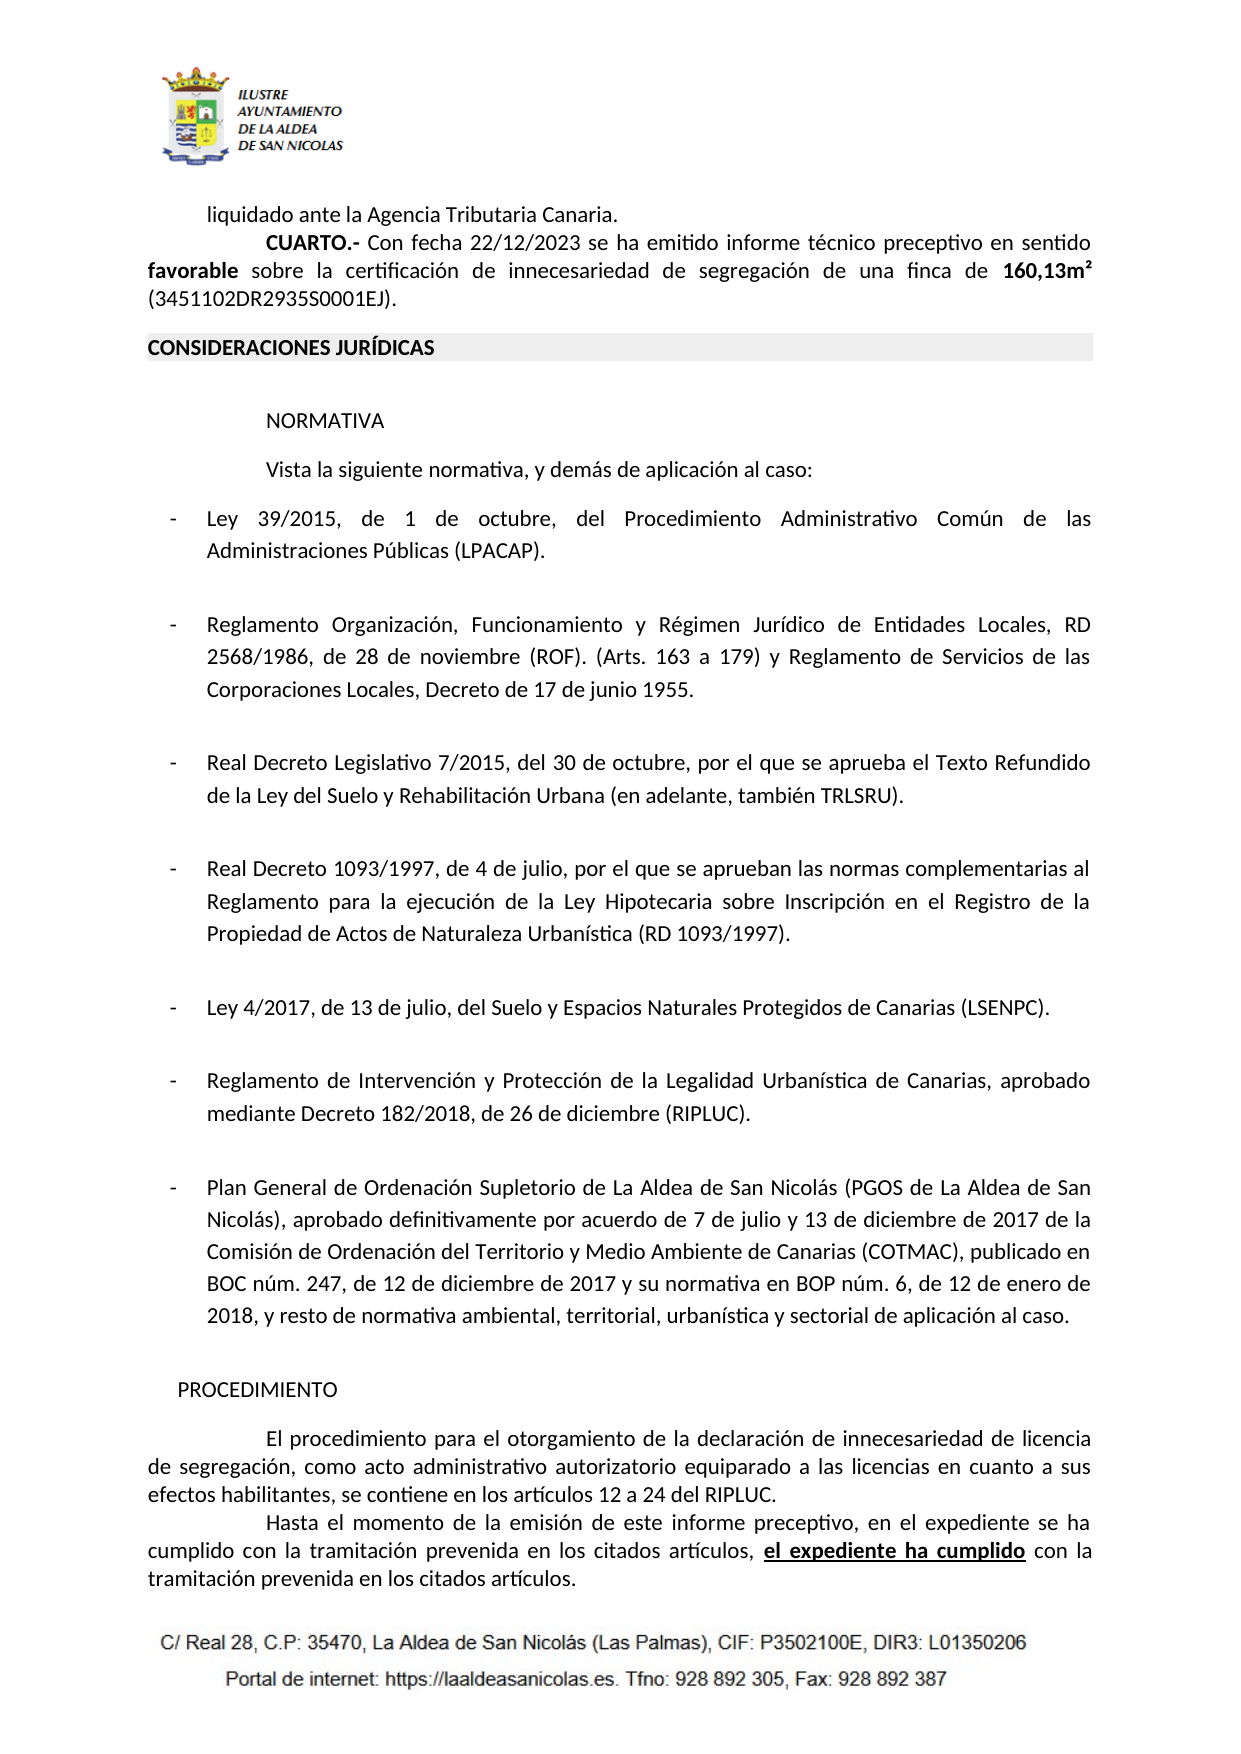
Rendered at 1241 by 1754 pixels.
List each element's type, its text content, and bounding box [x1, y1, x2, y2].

picture [148, 59, 359, 173]
picture [148, 1626, 1034, 1695]
text El procedimiento para el otorgamiento de la declaración de innecesariedad de licencia de segregación, como acto administrativo autorizatorio equiparado a las licencias en cuanto a sus efectos habilitantes, se contiene en los artículos 12 a 24 del RIPLUC. [148, 1424, 1093, 1508]
list Real Decreto 1093/1997, de 4 de julio, por el que se aprueban las normas complementarias al Reglamento para la ejecución de la Ley Hipotecaria sobre Inscripción en el Registro de la Propiedad de Actos de Naturaleza Urbanística (RD 1093/1997). [169, 854, 1093, 947]
list liquidado ante la Agencia Tributaria Canaria. [177, 200, 1093, 228]
subtitle NORMATIVA [148, 407, 1093, 434]
text CUARTO.- Con fecha 22/12/2023 se ha emitido informe técnico preceptivo en sentido favorable sobre la certificación de innecesariedad de segregación de una finca de 160,13m² (3451102DR2935S0001EJ). [148, 228, 1093, 312]
list Plan General de Ordenación Supletorio de La Aldea de San Nicolás (PGOS de La Aldea de San Nicolás), aprobado definitivamente por acuerdo de 7 de julio y 13 de diciembre de 2017 de la Comisión de Ordenación del Territorio y Medio Ambiente de Canarias (COTMAC), publicado en BOC núm. 247, de 12 de diciembre de 2017 y su normativa en BOP núm. 6, de 12 de enero de 2018, y resto de normativa ambiental, territorial, urbanística y sectorial de aplicación al caso. [169, 1173, 1093, 1329]
subtitle PROCEDIMIENTO [177, 1375, 1093, 1403]
text Vista la siguiente normativa, y demás de aplicación al caso: [148, 455, 1093, 483]
subtitle CONSIDERACIONES JURÍDICAS [148, 333, 1093, 361]
text Hasta el momento de la emisión de este informe preceptivo, en el expediente se ha cumplido con la tramitación prevenida en los citados artículos, el expediente ha cumplido con la tramitación prevenida en los citados artículos. [148, 1508, 1093, 1592]
list Reglamento de Intervención y Protección de la Legalidad Urbanística de Canarias, aprobado mediante Decreto 182/2018, de 26 de diciembre (RIPLUC). [169, 1067, 1093, 1127]
list Reglamento Organización, Funcionamiento y Régimen Jurídico de Entidades Locales, RD 2568/1986, de 28 de noviembre (ROF). (Arts. 163 a 179) y Reglamento de Servicios de las Corporaciones Locales, Decreto de 17 de junio 1955. [169, 610, 1093, 703]
list Real Decreto Legislativo 7/2015, del 30 de octubre, por el que se aprueba el Texto Refundido de la Ley del Suelo y Rehabilitación Urbana (en adelante, también TRLSRU). [169, 748, 1093, 809]
list Ley 4/2017, de 13 de julio, del Suelo y Espacios Naturales Protegidos de Canarias (LSENPC). [169, 993, 1093, 1021]
list Ley 39/2015, de 1 de octubre, del Procedimiento Administrativo Común de las Administraciones Públicas (LPACAP). [169, 504, 1093, 564]
